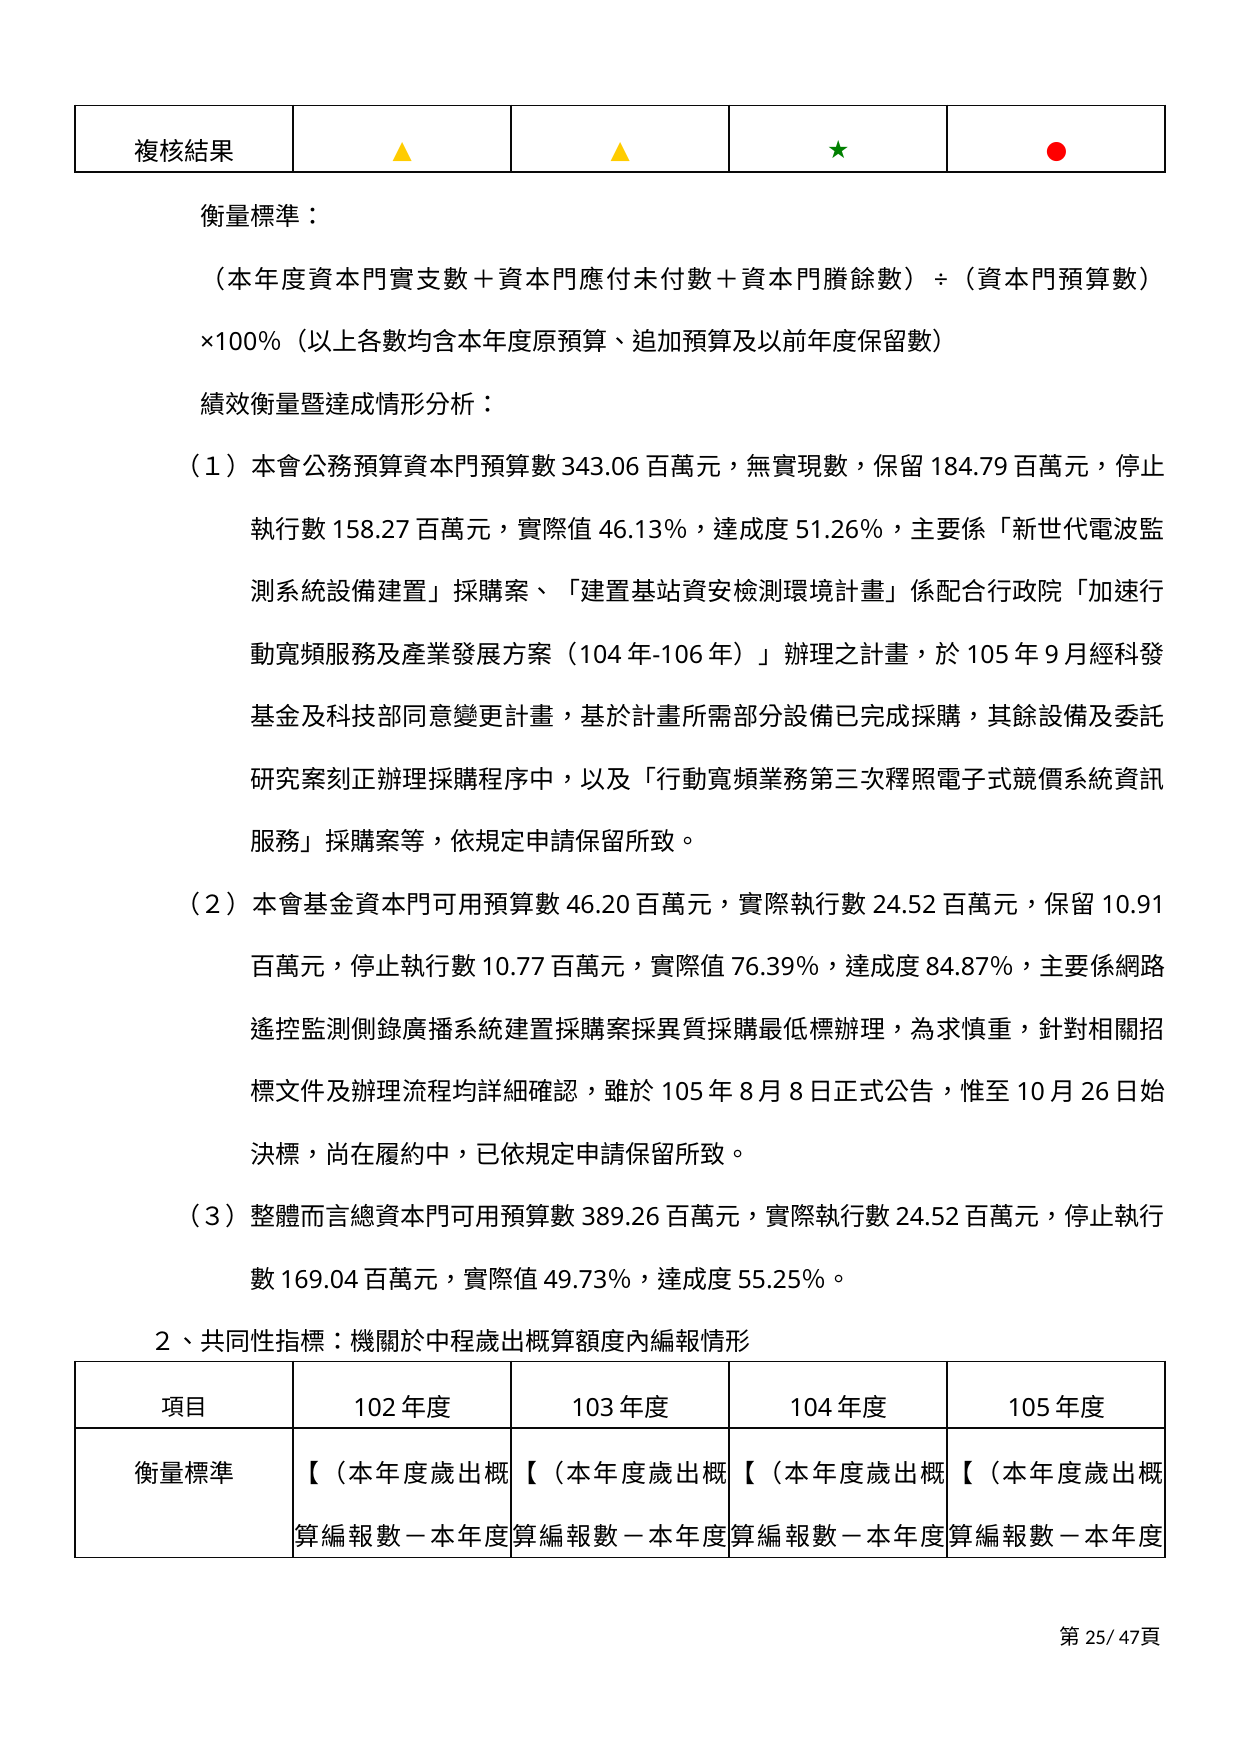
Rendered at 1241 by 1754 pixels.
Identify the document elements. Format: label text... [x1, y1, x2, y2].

table_cell 【（本年度歲出概算編報數－本年度 [512, 1429, 728, 1557]
table_header 項目 [76, 1362, 292, 1427]
table_cell 【（本年度歲出概算編報數－本年度 [730, 1429, 946, 1557]
text 衡量標準： [200, 173, 1165, 236]
table_cell 複核結果 [76, 106, 292, 171]
table_header 104年度 [730, 1362, 946, 1427]
text （２）本會基金資本門可用預算數46.20百萬元，實際執行數24.52百萬元，保留10.91百萬元，停止執行數10.77百萬元，實際值76.39％，達成度84.87％，主要係網路遙控監測側錄廣播系統建置採購案採異質採購最低標辦理，為求慎重，針對相關招標文件及辦理流程均詳細確認，雖於105年8月8日正式公告，惟至10月26日始決標，尚在履約中，已依規定申請保留所致。 [175, 861, 1165, 1173]
table_cell ● [948, 106, 1164, 171]
table_cell ★ [730, 106, 946, 171]
table_header 102年度 [294, 1362, 510, 1427]
text （３）整體而言總資本門可用預算數389.26百萬元，實際執行數24.52百萬元，停止執行數169.04百萬元，實際值49.73％，達成度55.25％。 [175, 1173, 1165, 1298]
table_header 103年度 [512, 1362, 728, 1427]
table_cell ▲ [512, 106, 728, 171]
table_header 105年度 [948, 1362, 1164, 1427]
text ２、共同性指標：機關於中程歲出概算額度內編報情形 [150, 1298, 1165, 1361]
text 績效衡量暨達成情形分析： [200, 361, 1165, 423]
text （１）本會公務預算資本門預算數343.06百萬元，無實現數，保留184.79百萬元，停止執行數158.27百萬元，實際值46.13％，達成度51.26％，主要係「新世代電波監測系統設備建置」採購案、「建置基站資安檢測環境計畫」係配合行政院「加速行動寬頻服務及產業發展方案（104年-106年）」辦理之計畫，於105年9月經科發基金及科技部同意變更計畫，基於計畫所需部分設備已完成採購，其餘設備及委託研究案刻正辦理採購程序中，以及「行動寬頻業務第三次釋照電子式競價系統資訊服務」採購案等，依規定申請保留所致。 [175, 423, 1165, 861]
text （本年度資本門實支數＋資本門應付未付數＋資本門賸餘數）÷（資本門預算數） ×100％（以上各數均含本年度原預算、追加預算及以前年度保留數） [200, 236, 1165, 361]
table_cell ▲ [294, 106, 510, 171]
table_cell 【（本年度歲出概算編報數－本年度 [294, 1429, 510, 1557]
table_cell 【（本年度歲出概算編報數－本年度 [948, 1429, 1164, 1557]
table_cell 衡量標準 [76, 1429, 292, 1557]
